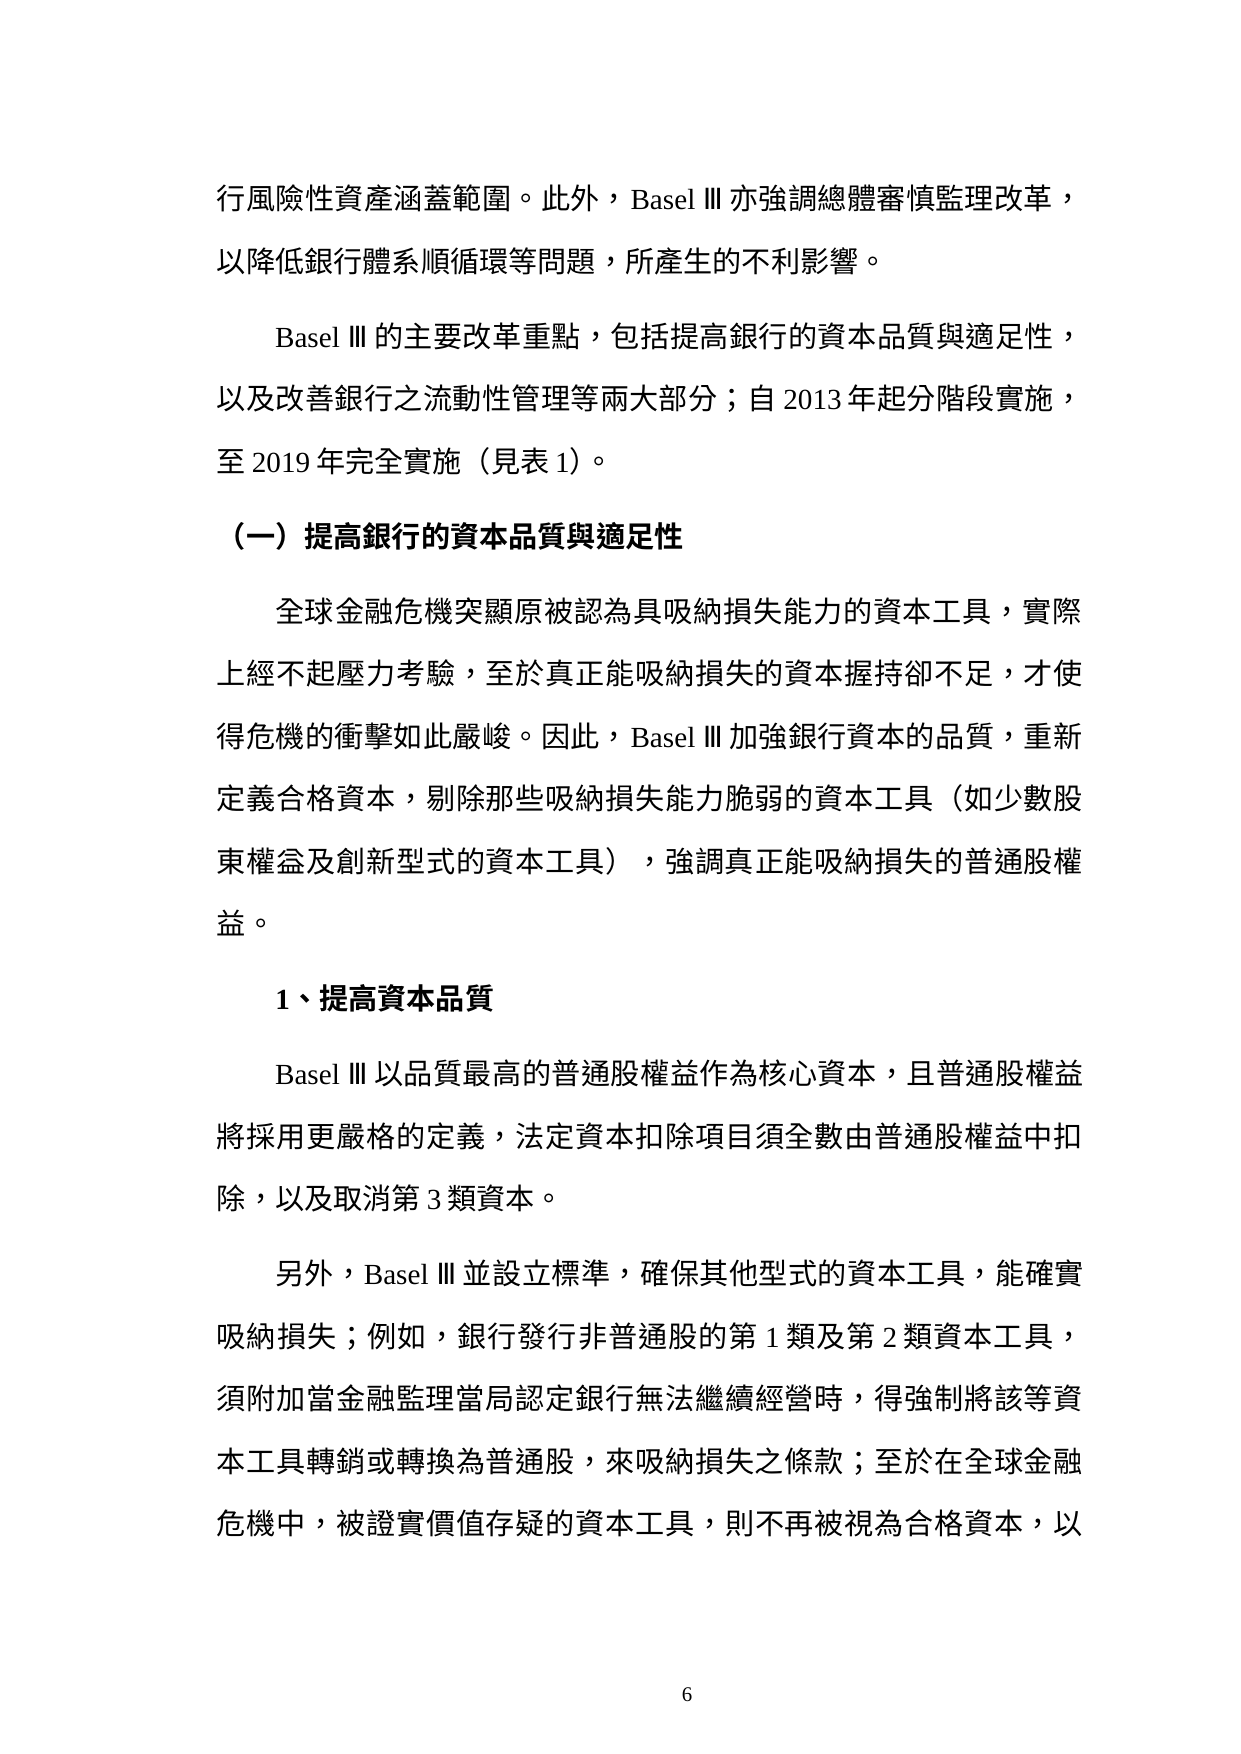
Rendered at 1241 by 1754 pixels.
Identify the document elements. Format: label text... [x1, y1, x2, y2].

subtitle （一）提高銀行的資本品質與適足性 [217, 497, 1083, 559]
text 2010年12月16日，BCBS發布最新版之巴塞爾資本協定（Basel Ⅲ），擬採用一系列措施來降低單一金融機構破產機率，包括：（1）健全資產負債表的規模、結構與風險狀況；（2）改善機構治理與管理人員激勵機制；（3）加強市場紀律。其中第（1）項措施除了就銀行資本適足率與流動性，建立新的全球性監理標準，並擴大銀行風險性資產涵蓋範圍。此外，Basel Ⅲ亦強調總體審慎監理改革，以降低銀行體系順循環等問題，所產生的不利影響。 [217, 159, 1083, 284]
text 另外，Basel Ⅲ並設立標準，確保其他型式的資本工具，能確實吸納損失；例如，銀行發行非普通股的第1類及第2類資本工具，須附加當金融監理當局認定銀行無法繼續經營時，得強制將該等資本工具轉銷或轉換為普通股，來吸納損失之條款；至於在全球金融危機中，被證實價值存疑的資本工具，則不再被視為合格資本，以 [217, 1234, 1083, 1547]
text 全球金融危機突顯原被認為具吸納損失能力的資本工具，實際上經不起壓力考驗，至於真正能吸納損失的資本握持卻不足，才使得危機的衝擊如此嚴峻。因此，Basel Ⅲ加強銀行資本的品質，重新定義合格資本，剔除那些吸納損失能力脆弱的資本工具（如少數股東權益及創新型式的資本工具），強調真正能吸納損失的普通股權益。 [217, 572, 1083, 947]
subtitle 1、提高資本品質 [217, 959, 1083, 1022]
text Basel Ⅲ以品質最高的普通股權益作為核心資本，且普通股權益將採用更嚴格的定義，法定資本扣除項目須全數由普通股權益中扣除，以及取消第3類資本。 [217, 1034, 1083, 1222]
text Basel Ⅲ的主要改革重點，包括提高銀行的資本品質與適足性，以及改善銀行之流動性管理等兩大部分；自2013年起分階段實施，至2019年完全實施（見表1）。 [217, 297, 1083, 484]
